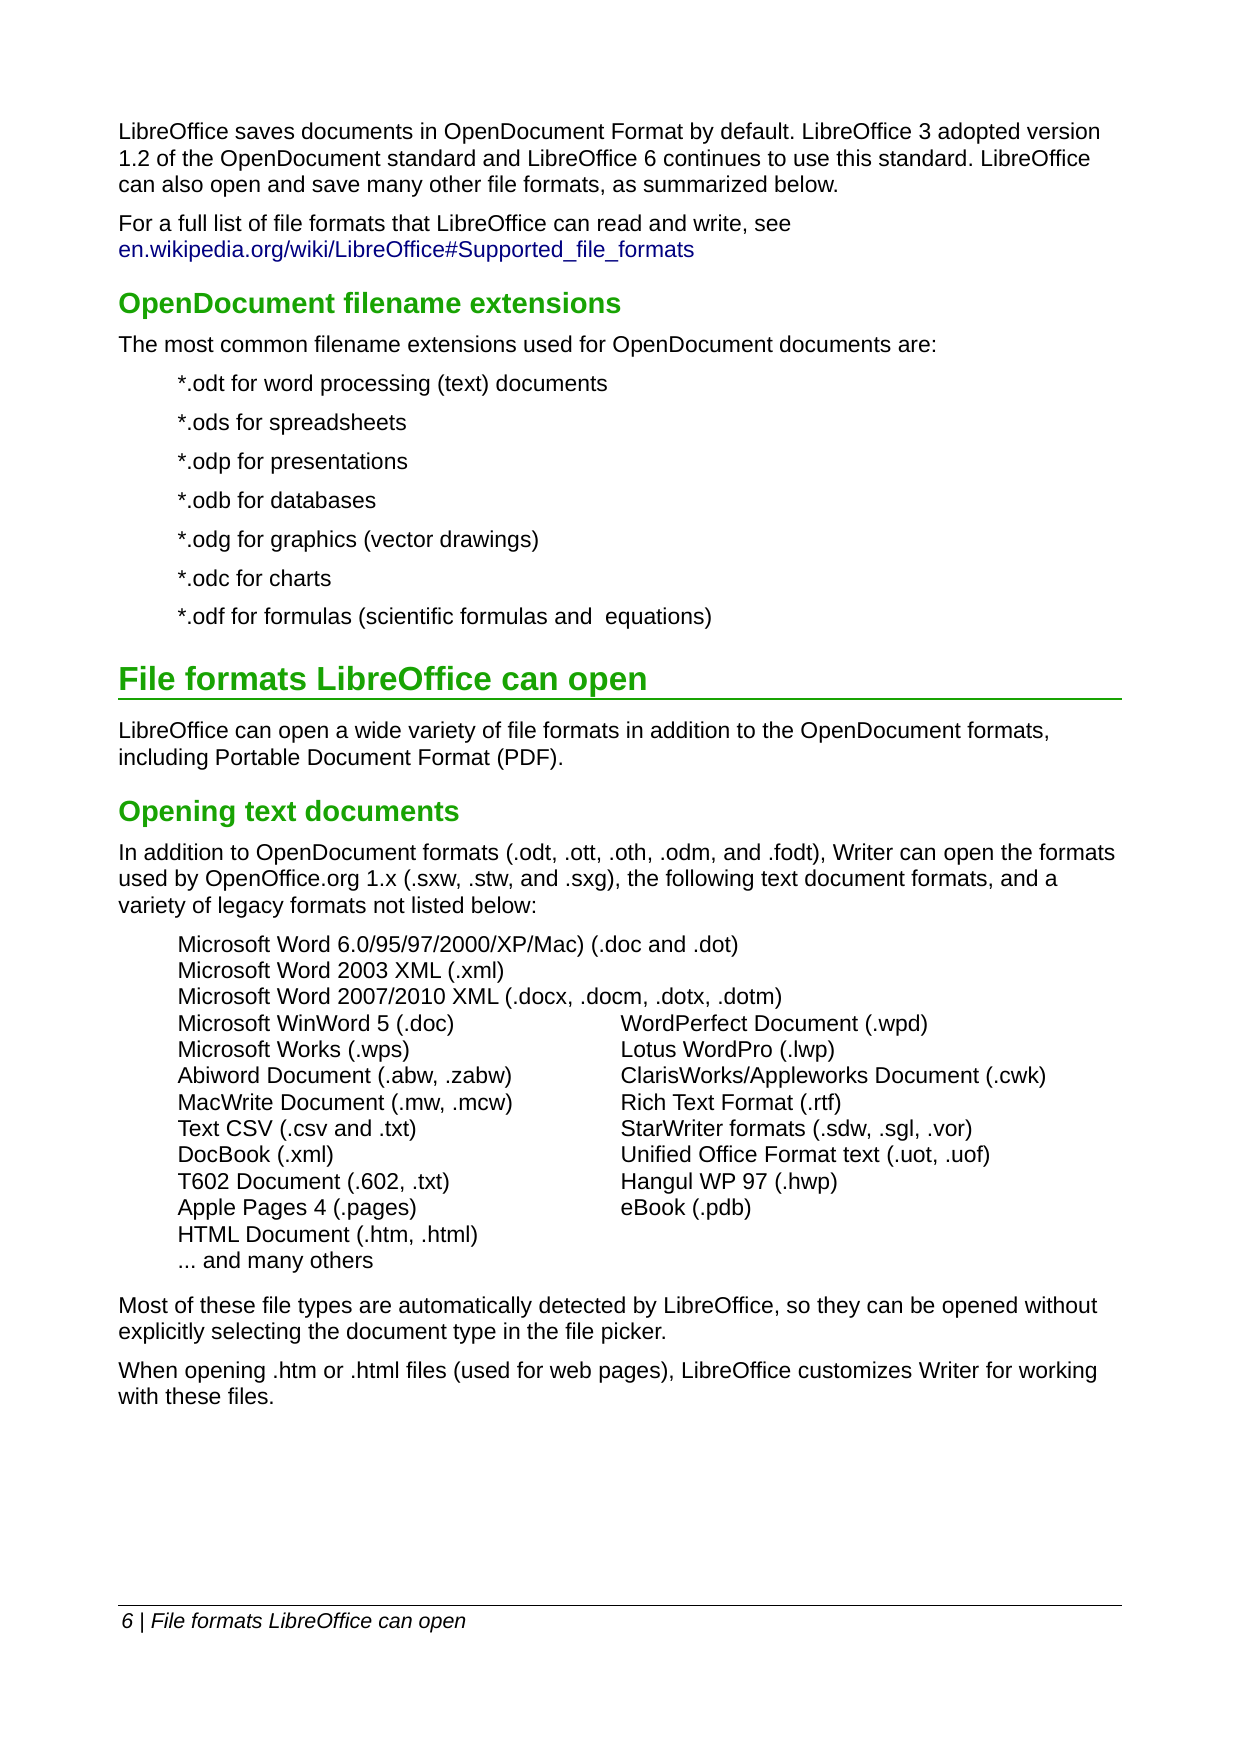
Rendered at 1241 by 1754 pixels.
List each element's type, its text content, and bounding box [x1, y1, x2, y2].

subtitle File formats LibreOffice can open [118, 659, 1122, 698]
table_cell T602 Document (.602, .txt) [118, 1168, 561, 1194]
table_cell ClarisWorks/Appleworks Document (.cwk) [561, 1063, 1123, 1089]
text *.odt for word processing (text) documents [177, 370, 1122, 397]
subtitle OpenDocument filename extensions [118, 286, 1122, 319]
text Most of these file types are automatically detected by LibreOffice, so they can be opened without explicitly selecting the document type in the file picker. [118, 1292, 1122, 1344]
table_cell MacWrite Document (.mw, .mcw) [118, 1089, 561, 1115]
text Microsoft Word 6.0/95/97/2000/XP/Mac) (.doc and .dot) Microsoft Word 2003 XML (.xml) Microsoft Word 2007/2010 XML (.docx, .docm, .dotx, .dotm) [177, 931, 1122, 1010]
table_cell Apple Pages 4 (.pages) [118, 1194, 561, 1221]
text *.odb for databases [177, 487, 1122, 513]
subtitle Opening text documents [118, 794, 1122, 827]
table_cell DocBook (.xml) [118, 1141, 561, 1168]
table_cell [561, 1221, 1123, 1247]
table_cell HTML Document (.htm, .html) [118, 1221, 561, 1247]
list In addition to OpenDocument formats (.odt, .ott, .oth, .odm, and .fodt), Writer can open the formats used by OpenOffice.org 1.x (.sxw, .stw, and .sxg), the following text document formats, and a variety of legacy formats not listed below: [118, 839, 1122, 918]
table_cell Lotus WordPro (.lwp) [561, 1036, 1123, 1062]
text When opening .htm or .html files (used for web pages), LibreOffice customizes Writer for working with these files. [118, 1357, 1122, 1409]
table_cell Text CSV (.csv and .txt) [118, 1115, 561, 1141]
table_cell Abiword Document (.abw, .zabw) [118, 1063, 561, 1089]
table_cell eBook (.pdb) [561, 1194, 1123, 1221]
table_cell Microsoft Works (.wps) [118, 1036, 561, 1062]
text LibreOffice saves documents in OpenDocument Format by default. LibreOffice 3 adopted version 1.2 of the OpenDocument standard and LibreOffice 6 continues to use this standard. LibreOffice can also open and save many other file formats, as summarized below. [118, 118, 1122, 197]
text *.odc for charts [177, 564, 1122, 591]
text *.odg for graphics (vector drawings) [177, 526, 1122, 552]
table_cell [561, 1247, 1123, 1286]
text *.odp for presentations [177, 448, 1122, 474]
table_cell StarWriter formats (.sdw, .sgl, .vor) [561, 1115, 1123, 1141]
table_cell Unified Office Format text (.uot, .uof) [561, 1141, 1123, 1168]
text *.ods for spreadsheets [177, 409, 1122, 435]
table_header Microsoft WinWord 5 (.doc) [118, 1010, 561, 1036]
text For a full list of file formats that LibreOffice can read and write, see en.wikipedia.org/wiki/LibreOffice#Supported_file_formats [118, 210, 1122, 262]
table_header WordPerfect Document (.wpd) [561, 1010, 1123, 1036]
list The most common filename extensions used for OpenDocument documents are: [118, 331, 1122, 358]
text LibreOffice can open a wide variety of file formats in addition to the OpenDocument formats, including Portable Document Format (PDF). [118, 717, 1122, 770]
table_cell ... and many others [118, 1247, 561, 1286]
table_cell Hangul WP 97 (.hwp) [561, 1168, 1123, 1194]
text *.odf for formulas (scientific formulas and equations) [177, 603, 1122, 630]
table_cell Rich Text Format (.rtf) [561, 1089, 1123, 1115]
